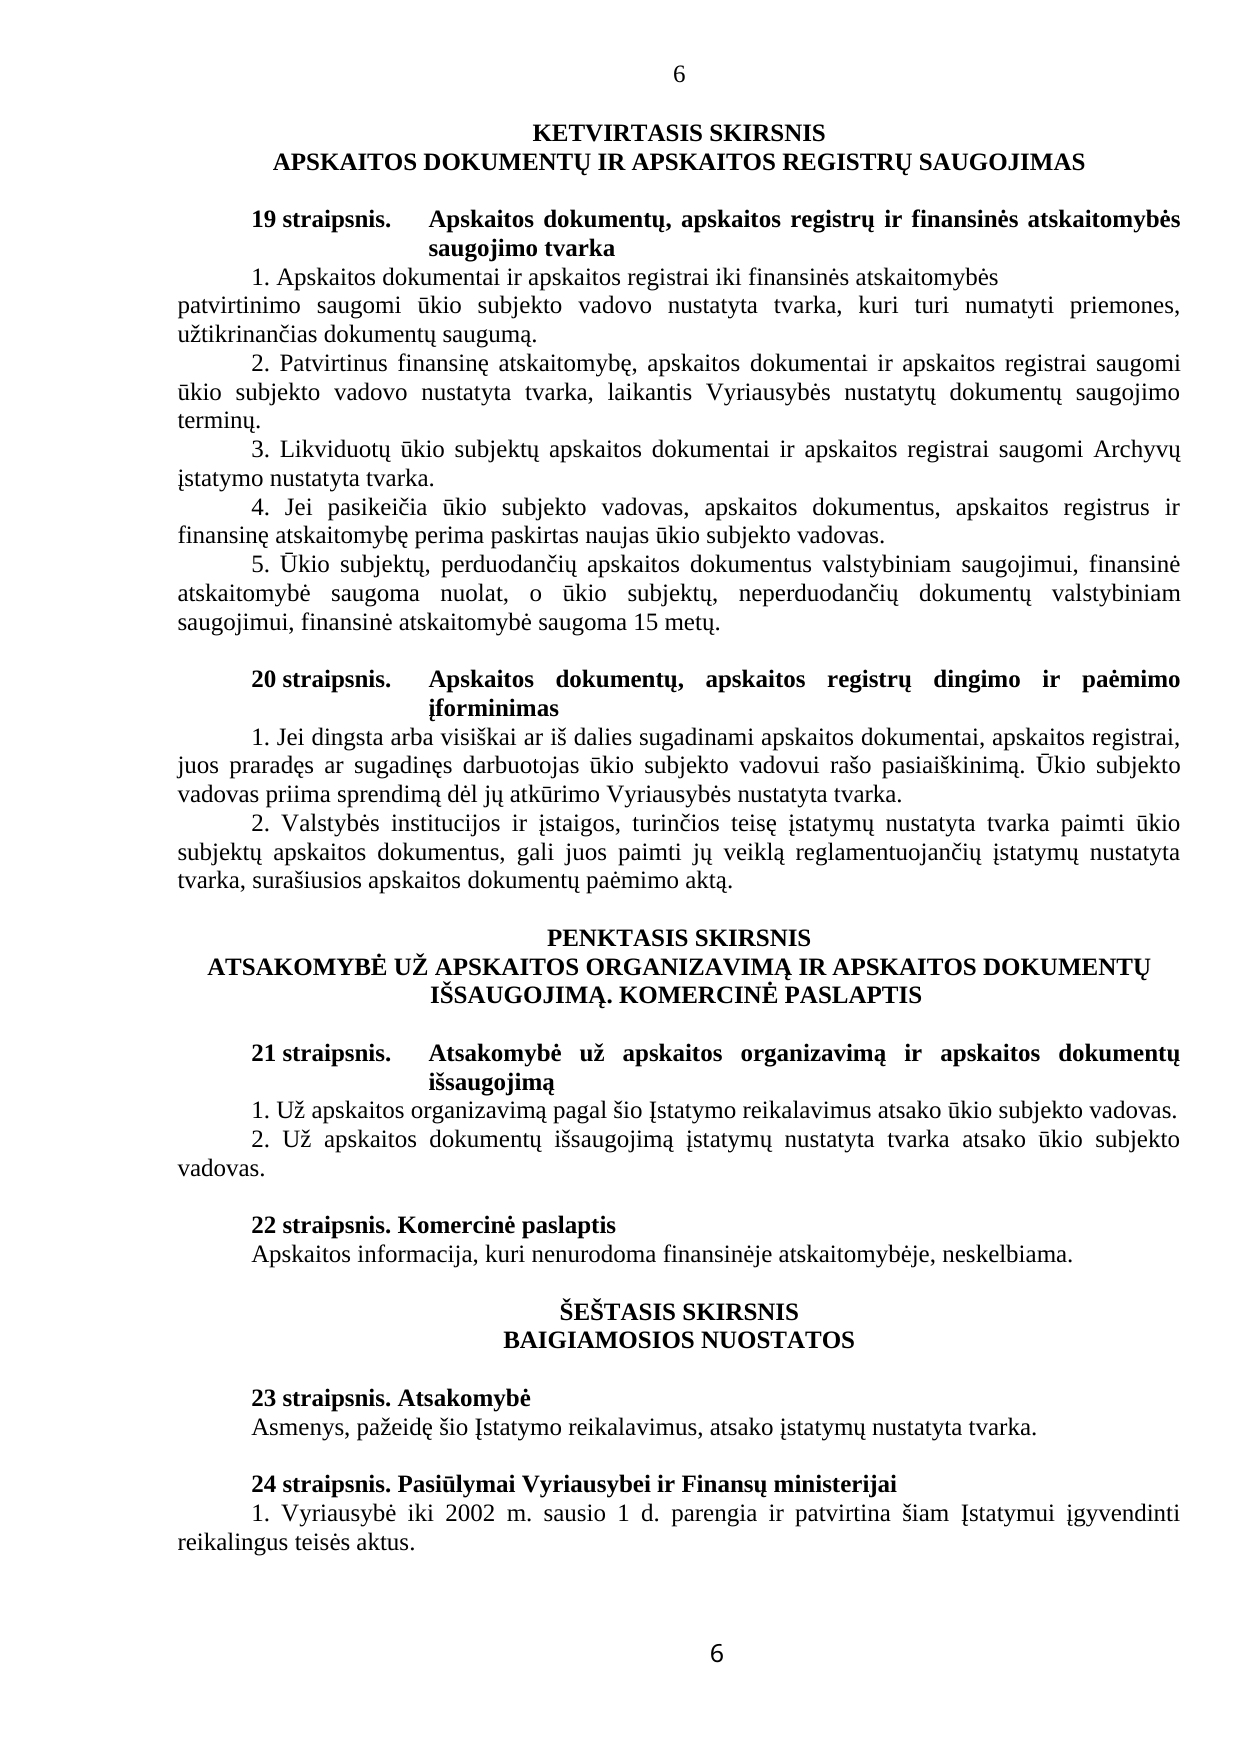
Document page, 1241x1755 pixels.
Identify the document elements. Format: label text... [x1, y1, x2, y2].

text 3. Likviduotų ūkio subjektų apskaitos dokumentai ir apskaitos registrai saugomi Archyvų įstatymo nustatyta tvarka. [177, 434, 1181, 492]
text 2. Patvirtinus finansinę atskaitomybę, apskaitos dokumentai ir apskaitos registrai saugomi ūkio subjekto vadovo nustatyta tvarka, laikantis Vyriausybės nustatytų dokumentų saugojimo terminų. [177, 348, 1181, 434]
text 5. Ūkio subjektų, perduodančių apskaitos dokumentus valstybiniam saugojimui, finansinė atskaitomybė saugoma nuolat, o ūkio subjektų, neperduodančių dokumentų valstybiniam saugojimui, finansinė atskaitomybė saugoma 15 metų. [177, 549, 1181, 636]
text 20 straipsnis. Apskaitos dokumentų, apskaitos registrų dingimo ir paėmimo įforminimas [251, 664, 1181, 722]
text 21 straipsnis. Atsakomybė už apskaitos organizavimą ir apskaitos dokumentų išsaugojimą [251, 1038, 1181, 1096]
text 4. Jei pasikeičia ūkio subjekto vadovas, apskaitos dokumentus, apskaitos registrus ir finansinę atskaitomybę perima paskirtas naujas ūkio subjekto vadovas. [177, 492, 1181, 549]
subtitle ŠEŠTASIS SKIRSNIS [177, 1297, 1181, 1326]
subtitle ATSAKOMYBĖ UŽ APSKAITOS ORGANIZAVIMĄ IR APSKAITOS DOKUMENTŲ IŠSAUGOJIMĄ. KOMERCINĖ PASLAPTIS [177, 952, 1181, 1009]
text 2. Už apskaitos dokumentų išsaugojimą įstatymų nustatyta tvarka atsako ūkio subjekto vadovas. [177, 1124, 1181, 1182]
text BAIGIAMOSIOS NUOSTATOS [177, 1326, 1181, 1354]
text 19 straipsnis. Apskaitos dokumentų, apskaitos registrų ir finansinės atskaitomybės saugojimo tvarka [251, 204, 1181, 262]
text 1. Jei dingsta arba visiškai ar iš dalies sugadinami apskaitos dokumentai, apskaitos registrai, juos praradęs ar sugadinęs darbuotojas ūkio subjekto vadovui rašo pasiaiškinimą. Ūkio subjekto vadovas priima sprendimą dėl jų atkūrimo Vyriausybės nustatyta tvarka. [177, 722, 1181, 808]
subtitle APSKAITOS DOKUMENTŲ IR APSKAITOS REGISTRŲ SAUGOJIMAS [177, 147, 1181, 176]
text patvirtinimo saugomi ūkio subjekto vadovo nustatyta tvarka, kuri turi numatyti priemones, užtikrinančias dokumentų saugumą. [177, 291, 1181, 348]
text PENKTASIS SKIRSNIS [177, 923, 1181, 952]
text 1. Apskaitos dokumentai ir apskaitos registrai iki finansinės atskaitomybės [177, 262, 1181, 291]
text 2. Valstybės institucijos ir įstaigos, turinčios teisę įstatymų nustatyta tvarka paimti ūkio subjektų apskaitos dokumentus, gali juos paimti jų veiklą reglamentuojančių įstatymų nustatyta tvarka, surašiusios apskaitos dokumentų paėmimo aktą. [177, 808, 1181, 894]
subtitle KETVIRTASIS SKIRSNIS [177, 118, 1181, 147]
text 24 straipsnis. Pasiūlymai Vyriausybei ir Finansų ministerijai [177, 1469, 1181, 1498]
text 1. Už apskaitos organizavimą pagal šio Įstatymo reikalavimus atsako ūkio subjekto vadovas. [177, 1096, 1181, 1124]
text 23 straipsnis. Atsakomybė [177, 1383, 1181, 1412]
text Apskaitos informacija, kuri nenurodoma finansinėje atskaitomybėje, neskelbiama. [177, 1239, 1181, 1268]
text 1. Vyriausybė iki 2002 m. sausio 1 d. parengia ir patvirtina šiam Įstatymui įgyvendinti reikalingus teisės aktus. [177, 1498, 1181, 1556]
text 22 straipsnis. Komercinė paslaptis [177, 1211, 1181, 1239]
text Asmenys, pažeidę šio Įstatymo reikalavimus, atsako įstatymų nustatyta tvarka. [177, 1412, 1181, 1441]
